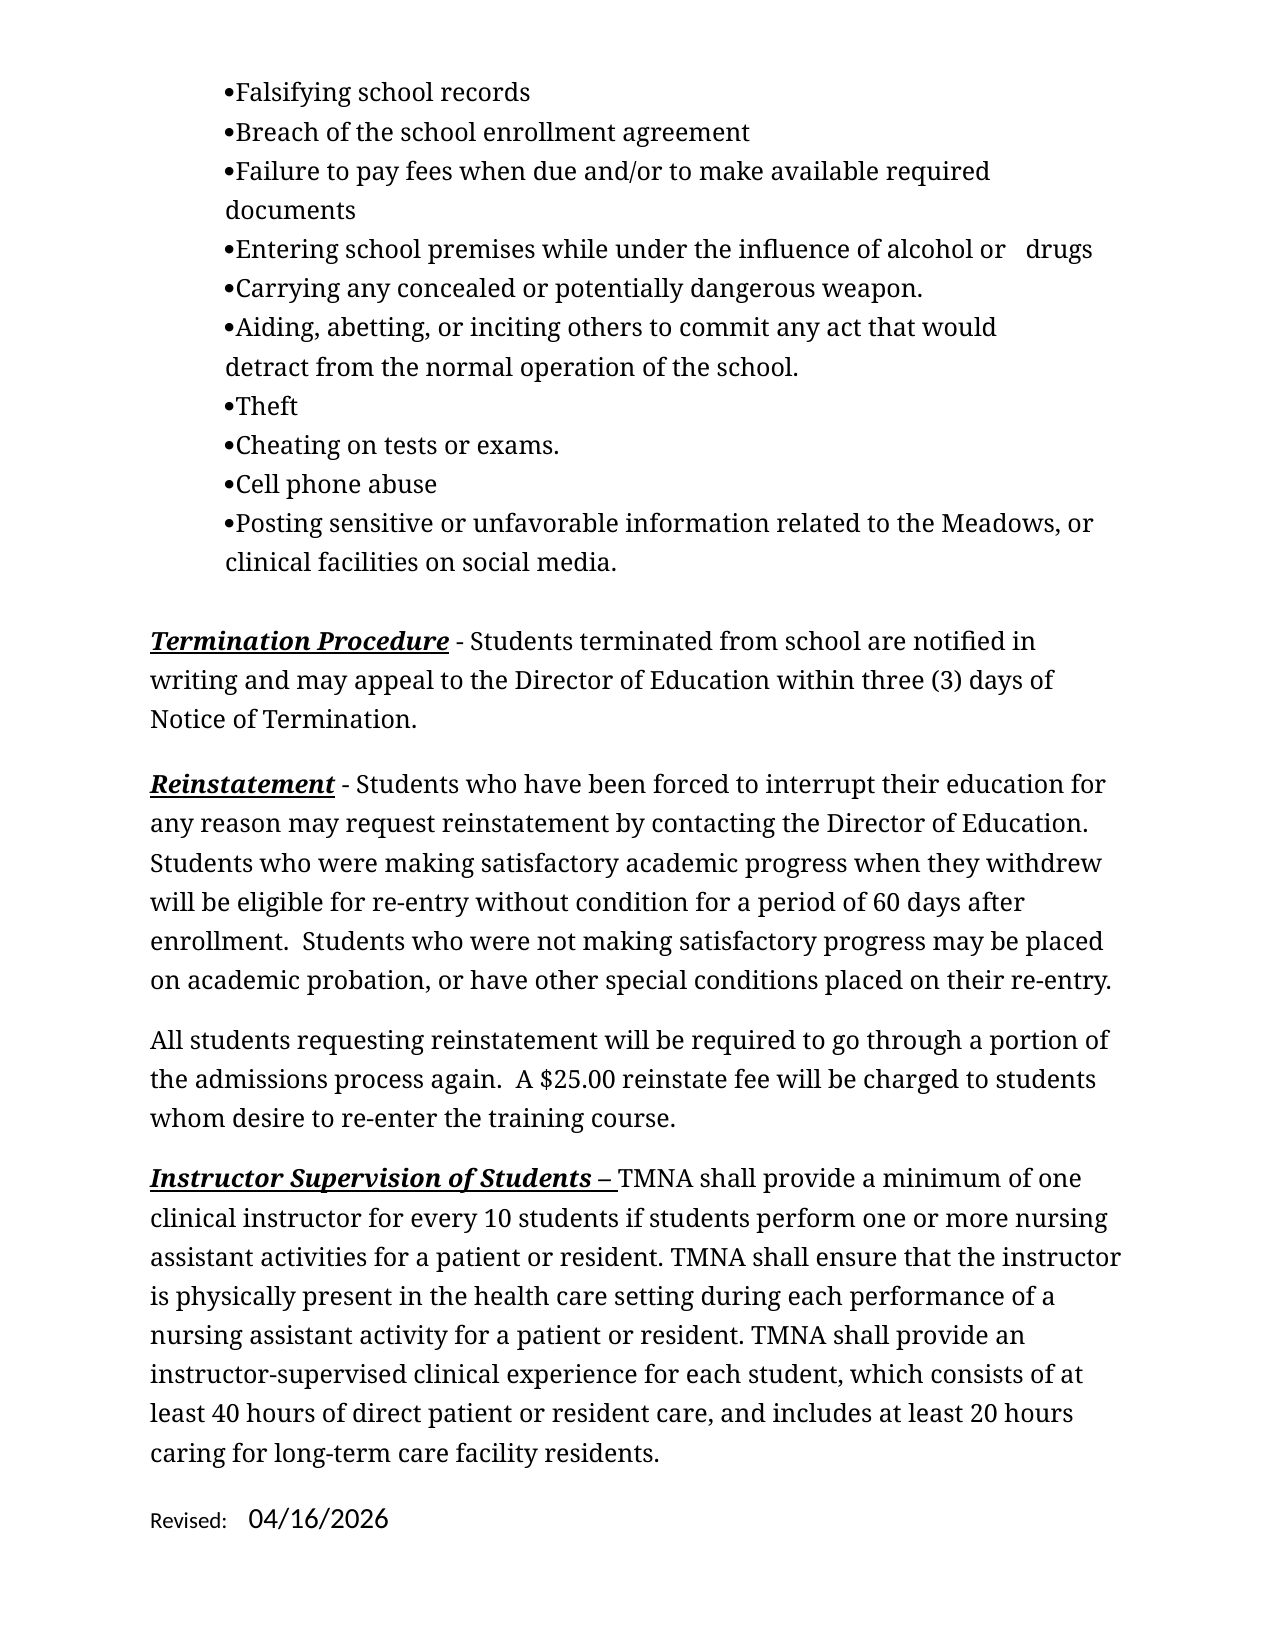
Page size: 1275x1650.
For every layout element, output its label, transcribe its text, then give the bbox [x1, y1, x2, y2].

text Instructor Supervision of Students – TMNA shall provide a minimum of one clinical instructor for every 10 students if students perform one or more nursing assistant activities for a patient or resident. TMNA shall ensure that the instructor is physically present in the health care setting during each performance of a nursing assistant activity for a patient or resident. TMNA shall provide an instructor-supervised clinical experience for each student, which consists of at least 40 hours of direct patient or resident care, and includes at least 20 hours caring for long-term care facility residents. [150, 1161, 1125, 1469]
list Breach of the school enrollment agreement [225, 114, 1125, 148]
list Posting sensitive or unfavorable information related to the Meadows, or clinical facilities on social media. [225, 506, 1125, 579]
list Entering school premises while under the influence of alcohol or drugs [225, 232, 1125, 266]
text All students requesting reinstatement will be required to go through a portion of the admissions process again. A $25.00 reinstate fee will be charged to students whom desire to re-enter the training course. [150, 1023, 1125, 1135]
text Reinstatement - Students who have been forced to interrupt their education for any reason may request reinstatement by contacting the Director of Education. Students who were making satisfactory academic progress when they withdrew will be eligible for re-entry without condition for a period of 60 days after enrollment. Students who were not making satisfactory progress may be placed on academic probation, or have other special conditions placed on their re-entry. [150, 767, 1125, 997]
list Failure to pay fees when due and/or to make available required documents [225, 153, 1125, 227]
list Falsifying school records [225, 75, 1125, 109]
list Carrying any concealed or potentially dangerous weapon. [225, 271, 1125, 305]
list Aiding, abetting, or inciting others to commit any act that would detract from the normal operation of the school. [225, 310, 1125, 383]
text Termination Procedure - Students terminated from school are notified in writing and may appeal to the Director of Education within three (3) days of Notice of Termination. [150, 623, 1125, 736]
list Cell phone abuse [225, 467, 1125, 501]
list Theft [225, 388, 1125, 422]
list Cheating on tests or exams. [225, 427, 1125, 462]
